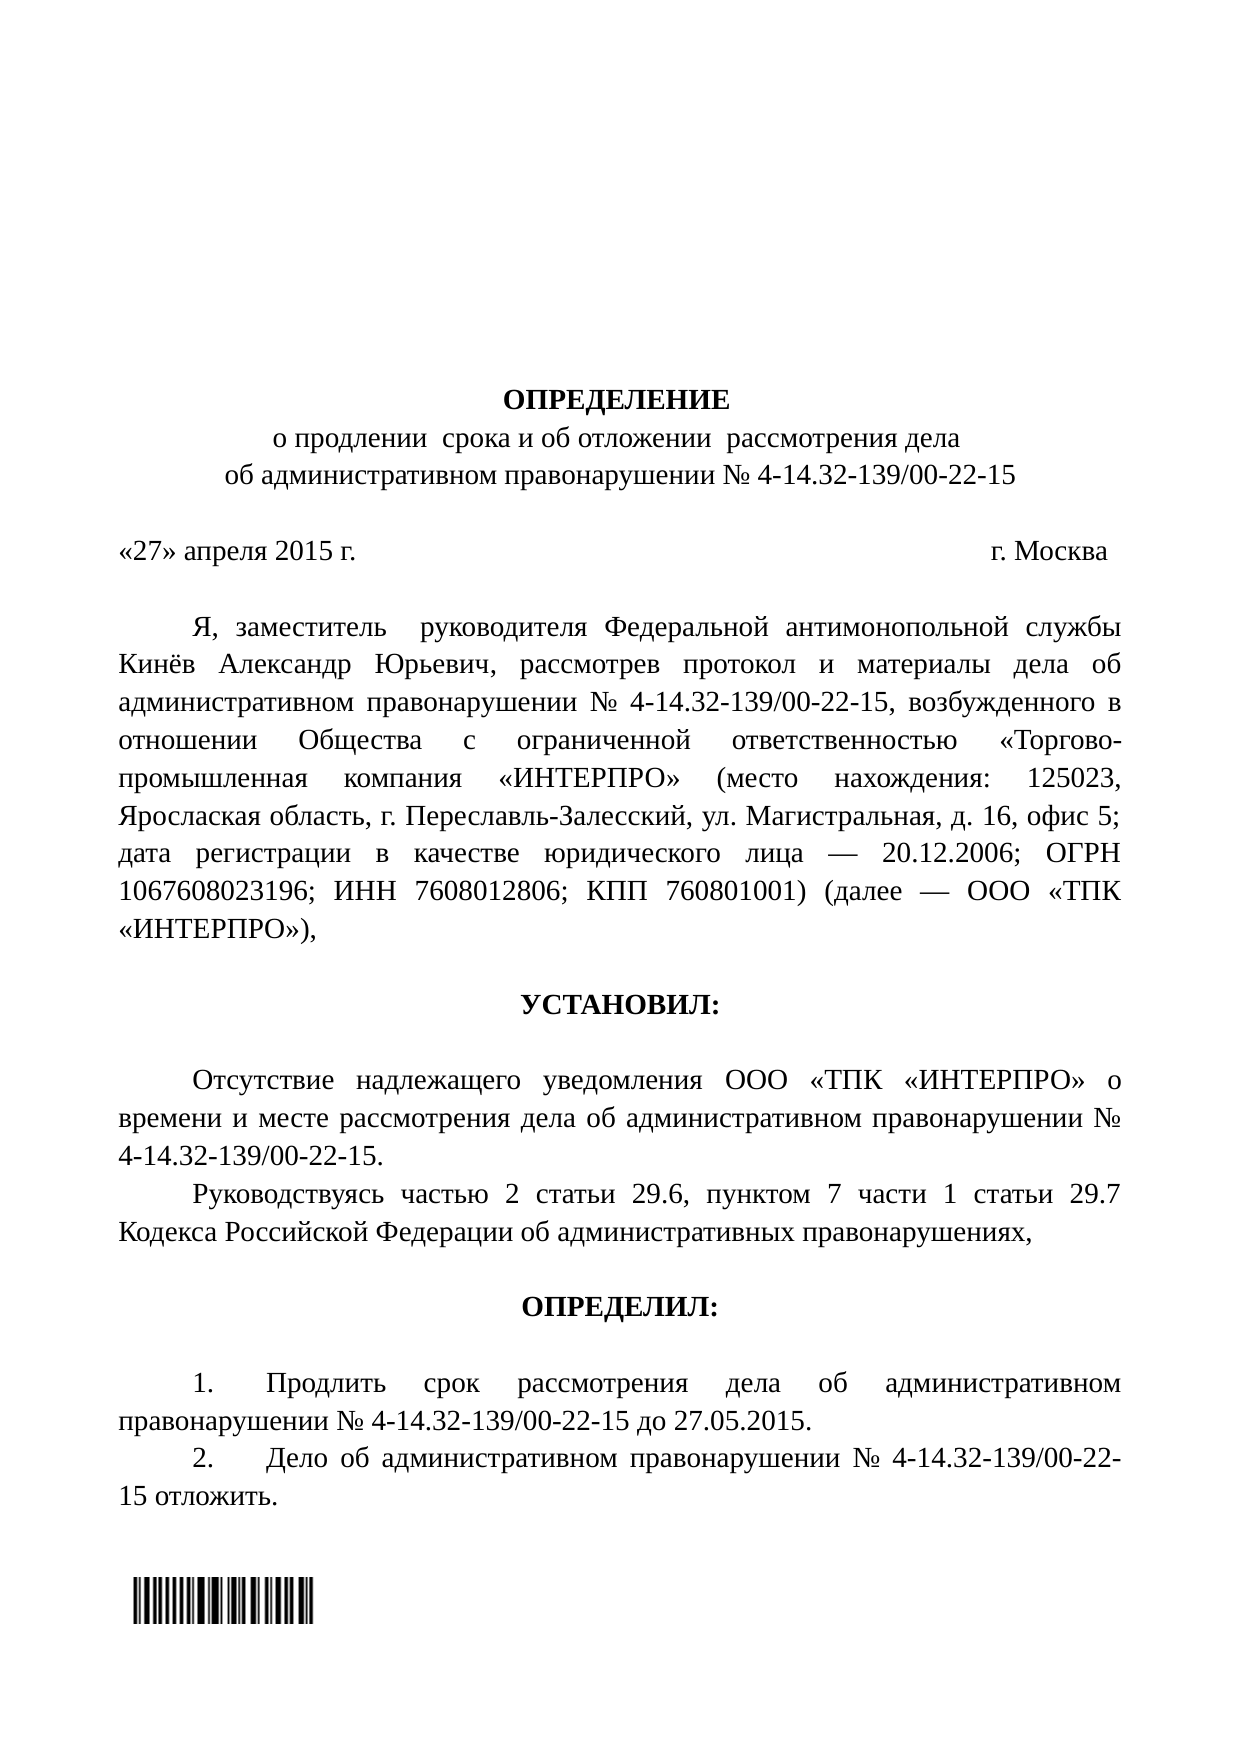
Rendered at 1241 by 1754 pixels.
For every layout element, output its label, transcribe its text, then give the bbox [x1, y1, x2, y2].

text УСТАНОВИЛ: [118, 983, 1122, 1020]
list Продлить срок рассмотрения дела об административном правонарушении № 4-14.32-139/00-22-15 до 27.05.2015. [118, 1361, 1122, 1436]
text Руководствуясь частью 2 статьи 29.6, пунктом 7 части 1 статьи 29.7 Кодекса Российской Федерации об административных правонарушениях, [118, 1172, 1122, 1247]
text ОПРЕДЕЛИЛ: [118, 1285, 1122, 1323]
text Отсутствие надлежащего уведомления ООО «ТПК «ИНТЕРПРО» о времени и месте рассмотрения дела об административном правонарушении № 4-14.32-139/00-22-15. [118, 1058, 1122, 1172]
text ОПРЕДЕЛЕНИЕ [118, 378, 1122, 415]
list Дело об административном правонарушении № 4-14.32-139/00-22-15 отложить. [118, 1436, 1122, 1512]
text об административном правонарушении № 4-14.32-139/00-22-15 [118, 453, 1122, 491]
text Я, заместитель руководителя Федеральной антимонопольной службы Кинёв Александр Юрьевич, рассмотрев протокол и материалы дела об административном правонарушении № 4-14.32-139/00-22-15, возбужденного в отношении Общества с ограниченной ответственностью «Торгово-промышленная компания «ИНТЕРПРО» (место нахождения: 125023, Ярослаская область, г. Переславль-Залесский, ул. Магистральная, д. 16, офис 5; дата регистрации в качестве юридического лица — 20.12.2006; ОГРН 1067608023196; ИНН 7608012806; КПП 760801001) (далее — ООО «ТПК «ИНТЕРПРО»), [118, 604, 1122, 945]
text о продлении срока и об отложении рассмотрения дела [118, 415, 1122, 453]
text «27» апреля 2015 г. г. Москва [118, 529, 1122, 567]
picture [118, 1577, 331, 1624]
